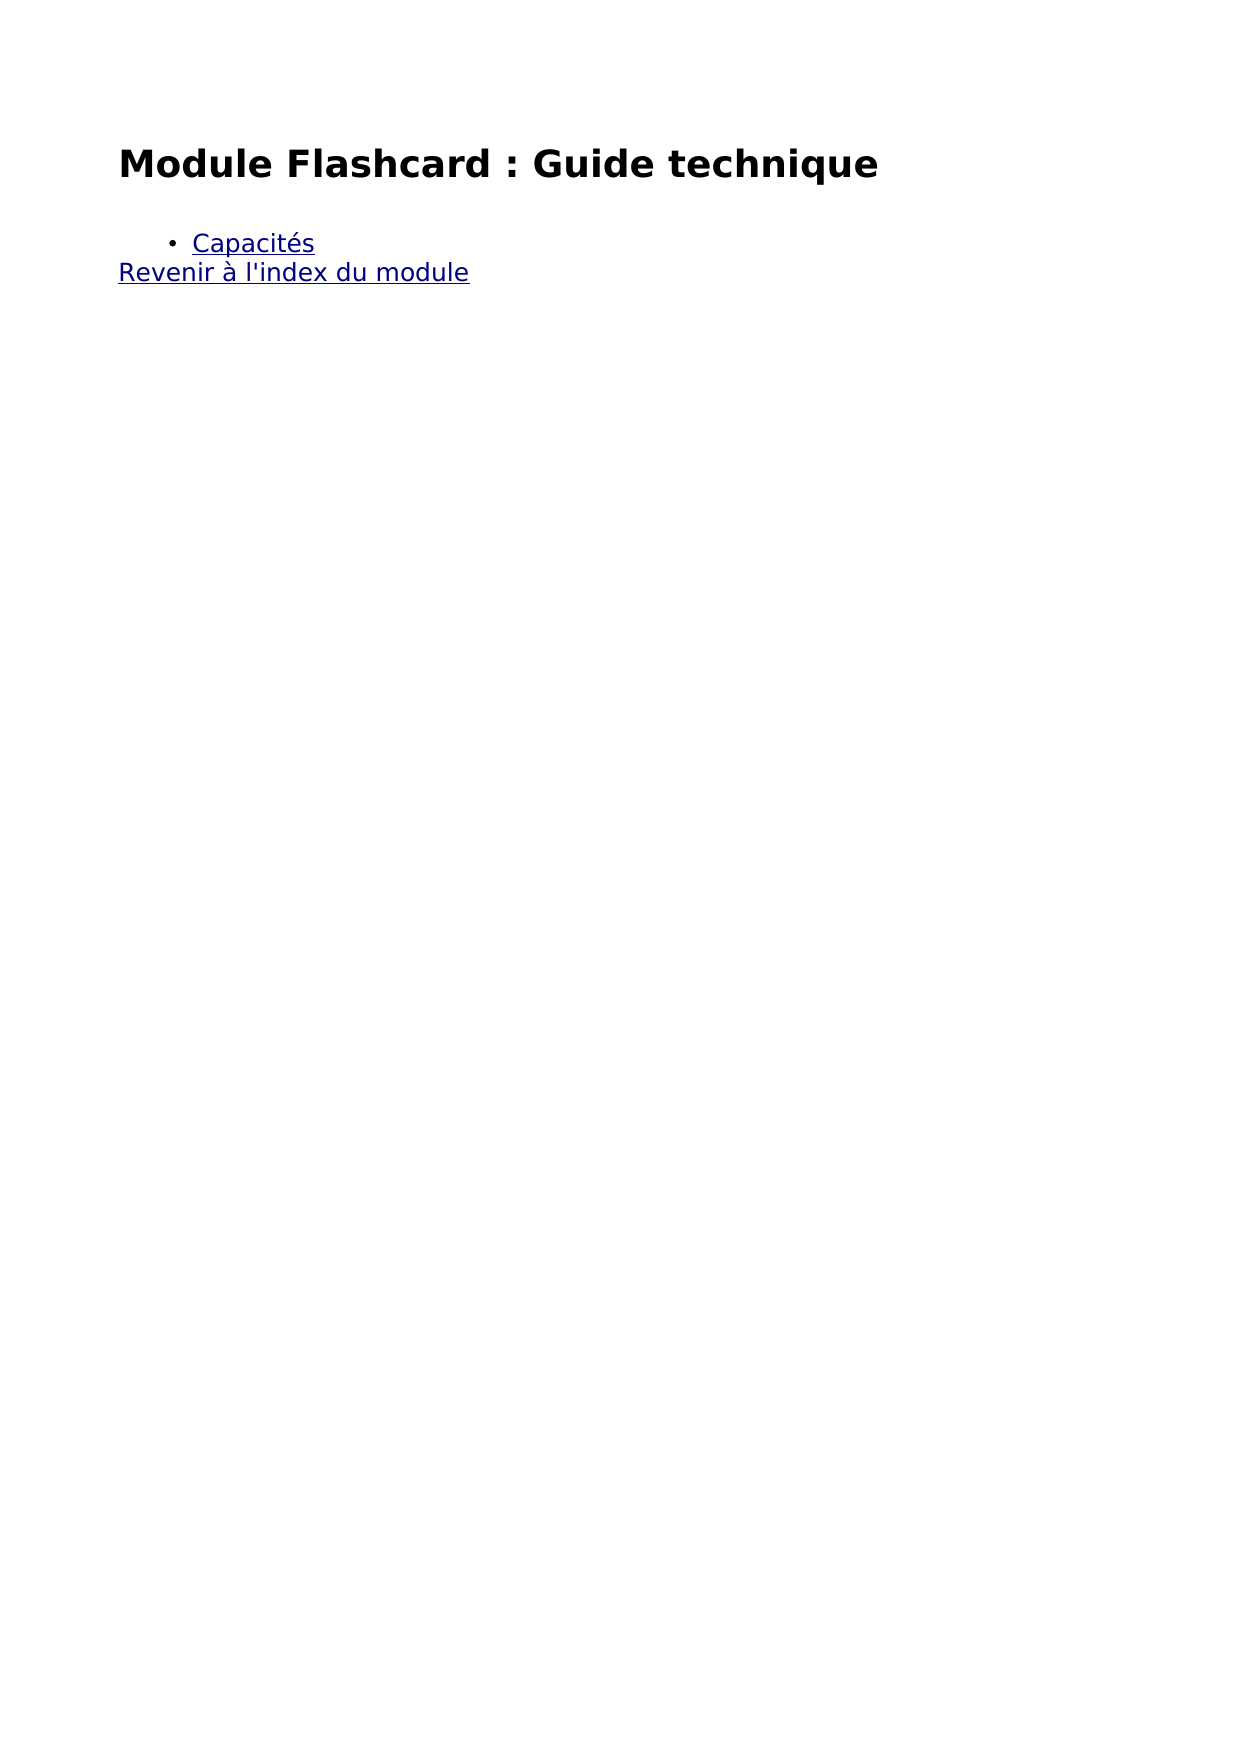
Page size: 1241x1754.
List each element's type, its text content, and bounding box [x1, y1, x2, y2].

list Capacités [177, 229, 1122, 258]
subtitle Module Flashcard : Guide technique [118, 143, 1122, 187]
text Revenir à l'index du module [118, 258, 1122, 287]
